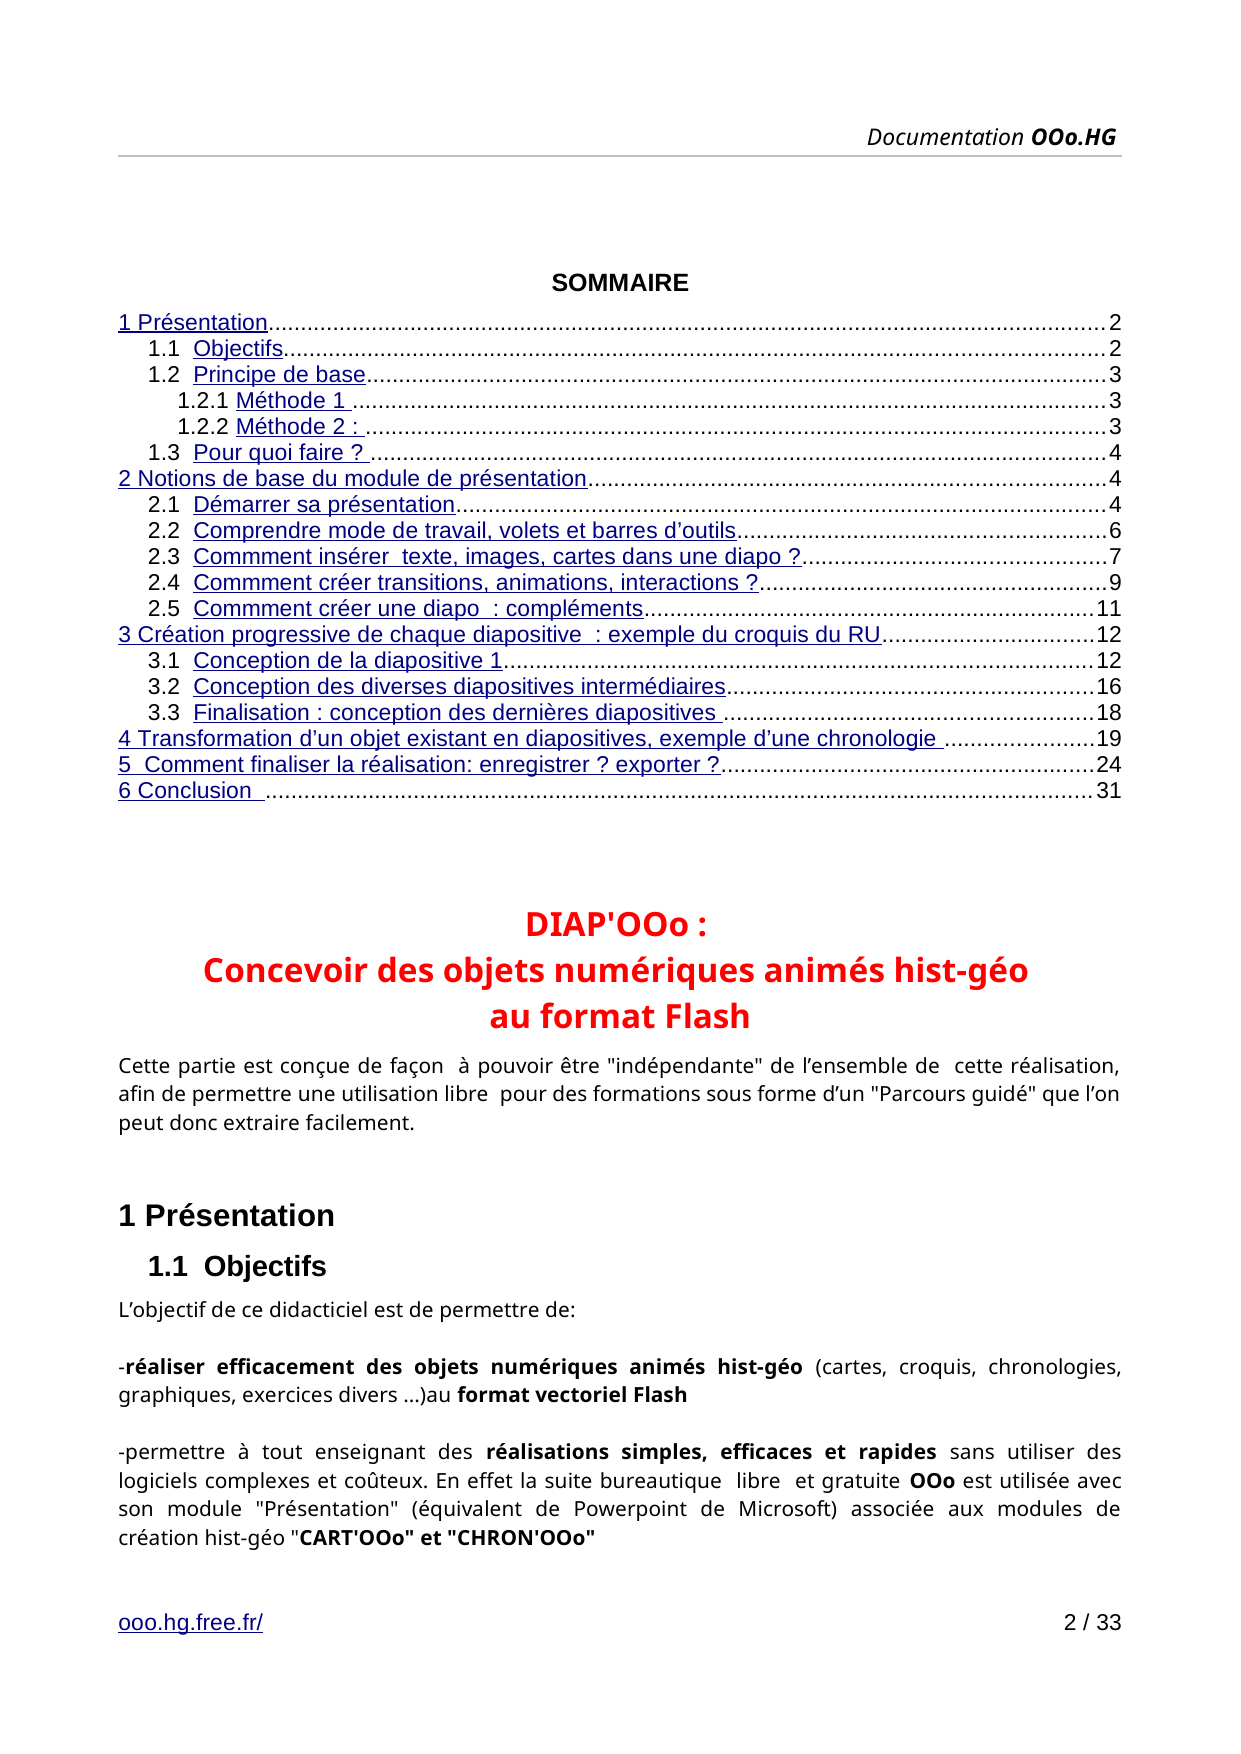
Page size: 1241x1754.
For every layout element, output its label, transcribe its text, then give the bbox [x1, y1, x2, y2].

text 2.5 Commment créer une diapo : compléments 11 [148, 596, 1122, 622]
text 2.4 Commment créer transitions, animations, interactions ? 9 [148, 569, 1122, 596]
text 2.3 Commment insérer texte, images, cartes dans une diapo ? 7 [148, 543, 1122, 569]
text 6 Conclusion 31 [118, 778, 1122, 804]
subtitle Objectifs [148, 1250, 1122, 1283]
text 2 Notions de base du module de présentation 4 [118, 465, 1122, 491]
text DIAP'OOo : Concevoir des objets numériques animés hist-géo au format Flash [118, 901, 1122, 1039]
text 1.2.1 Méthode 1 3 [177, 387, 1122, 413]
text 3.3 Finalisation : conception des dernières diapositives 18 [148, 700, 1122, 726]
text 2.2 Comprendre mode de travail, volets et barres d’outils 6 [148, 517, 1122, 543]
text L’objectif de ce didacticiel est de permettre de: -réaliser efficacement des objets numériques animés hist-géo (cartes, croquis, chronologies, graphiques, exercices divers ...)au format vectoriel Flash -permettre à tout enseignant des réalisations simples, efficaces et rapides sans utiliser des logiciels complexes et coûteux. En effet la suite bureautique libre et gratuite OOo est utilisée avec son module "Présentation" (équivalent de Powerpoint de Microsoft) associée aux modules de création hist-géo "CART'OOo" et "CHRON'OOo" [118, 1294, 1122, 1551]
text 3.1 Conception de la diapositive 1 12 [148, 648, 1122, 674]
text 5 Comment finaliser la réalisation: enregistrer ? exporter ? 24 [118, 752, 1122, 778]
text 3.2 Conception des diverses diapositives intermédiaires 16 [148, 674, 1122, 700]
subtitle Présentation [118, 1198, 1122, 1233]
text Cette partie est conçue de façon à pouvoir être "indépendante" de l’ensemble de cette réalisation, afin de permettre une utilisation libre pour des formations sous forme d’un "Parcours guidé" que l’on peut donc extraire facilement. [118, 1051, 1122, 1136]
text 1.2.2 Méthode 2 : 3 [177, 413, 1122, 439]
text 2.1 Démarrer sa présentation 4 [148, 491, 1122, 517]
text 1 Présentation 2 [118, 309, 1122, 335]
text 1.1 Objectifs 2 [148, 335, 1122, 361]
text 3 Création progressive de chaque diapositive : exemple du croquis du RU 12 [118, 622, 1122, 648]
text 1.2 Principe de base 3 [148, 361, 1122, 387]
text 1.3 Pour quoi faire ? 4 [148, 439, 1122, 465]
subtitle SOMMAIRE [118, 269, 1122, 297]
text 4 Transformation d’un objet existant en diapositives, exemple d’une chronologie 19 [118, 726, 1122, 752]
